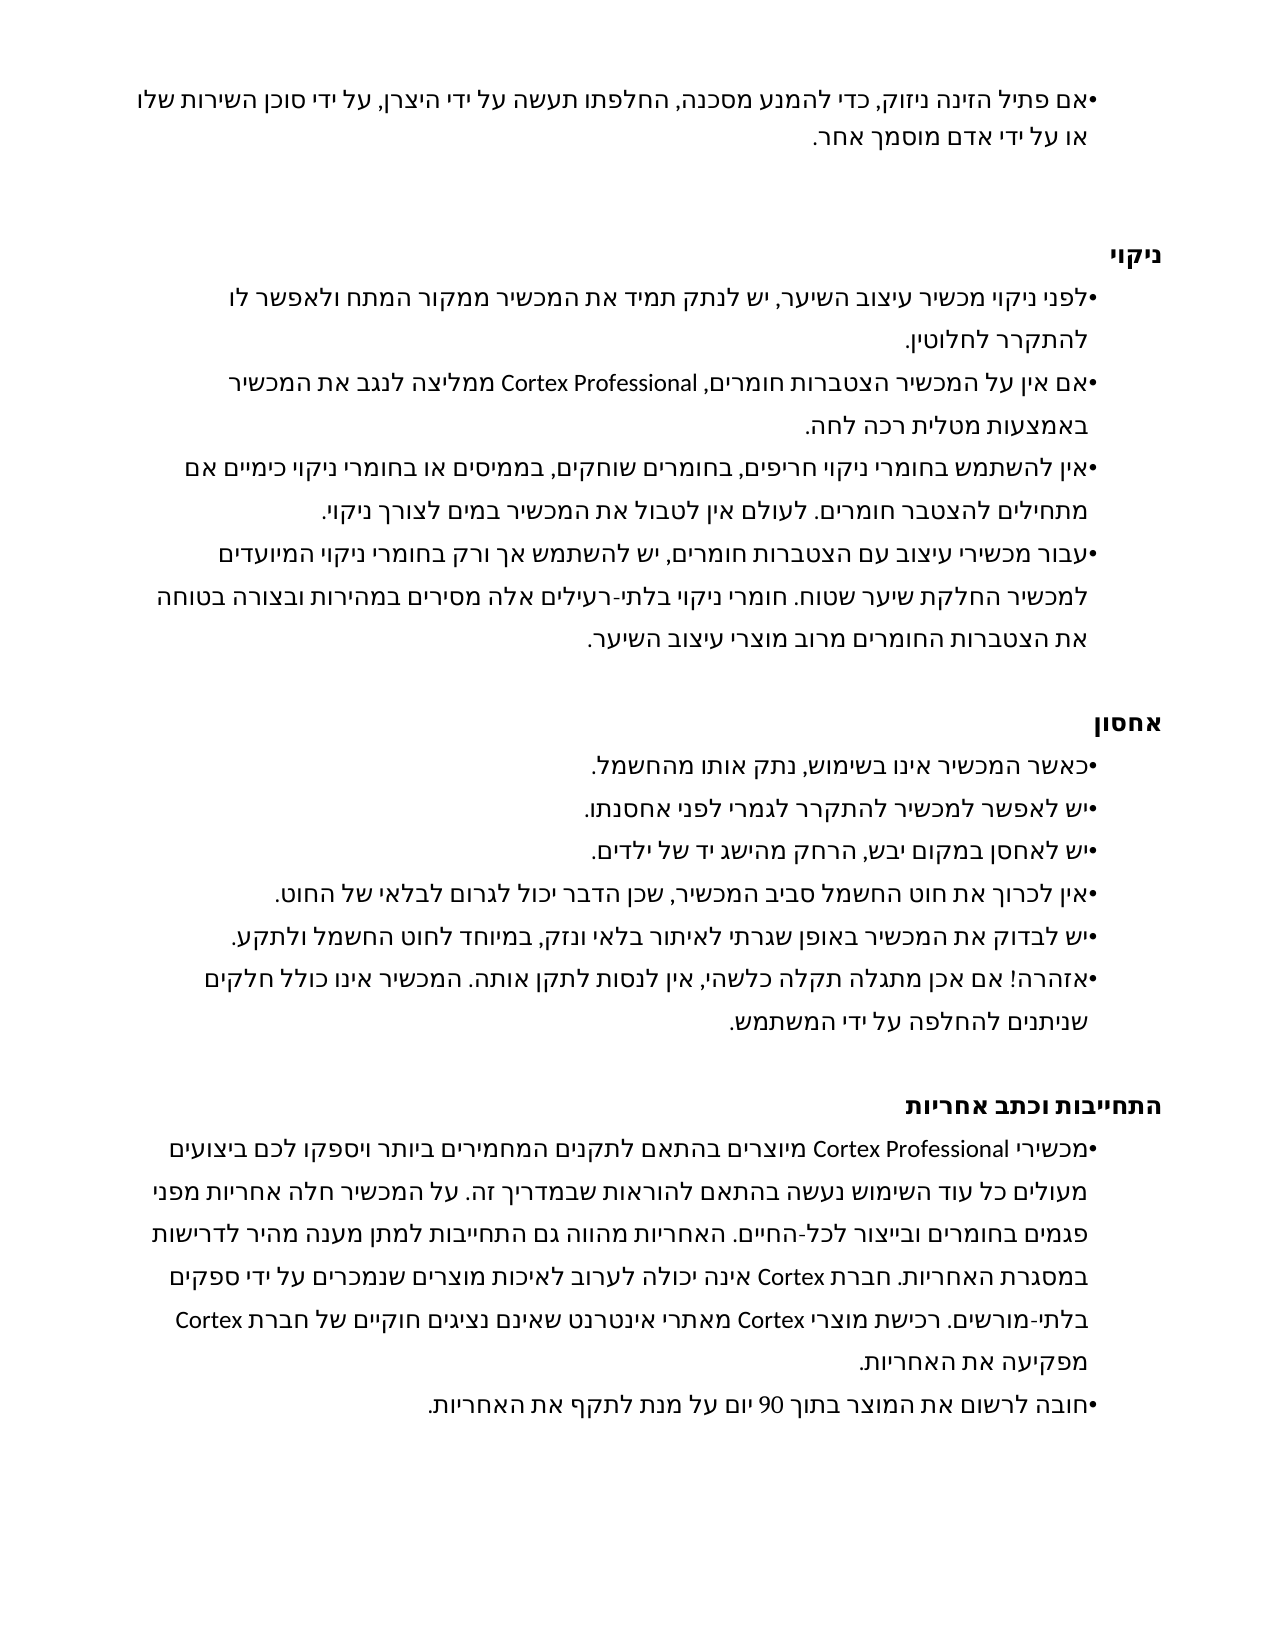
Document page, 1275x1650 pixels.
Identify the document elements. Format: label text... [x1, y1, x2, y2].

list אין לכרוך את חוט החשמל סביב המכשיר, שכן הדבר יכול לגרום לבלאי של החוט. [131, 878, 1118, 909]
list אין להשתמש בחומרי ניקוי חריפים, בחומרים שוחקים, בממיסים או בחומרי ניקוי כימיים אם מתחילים להצטבר חומרים. לעולם אין לטבול את המכשיר במים לצורך ניקוי. [131, 452, 1118, 526]
text אחסון [131, 707, 1162, 738]
list אם אין על המכשיר הצטברות חומרים, Cortex Professional ממליצה לנגב את המכשיר באמצעות מטלית רכה לחה. [131, 367, 1118, 440]
list עבור מכשירי עיצוב עם הצטברות חומרים, יש להשתמש אך ורק בחומרי ניקוי המיועדים למכשיר החלקת שיער שטוח. חומרי ניקוי בלתי-רעילים אלה מסירים במהירות ובצורה בטוחה את הצטברות החומרים מרוב מוצרי עיצוב השיער. [131, 538, 1118, 654]
list יש לבדוק את המכשיר באופן שגרתי לאיתור בלאי ונזק, במיוחד לחוט החשמל ולתקע. [131, 921, 1118, 951]
list יש לאפשר למכשיר להתקרר לגמרי לפני אחסנתו. [131, 793, 1118, 823]
list מכשירי Cortex Professional מיוצרים בהתאם לתקנים המחמירים ביותר ויספקו לכם ביצועים מעולים כל עוד השימוש נעשה בהתאם להוראות שבמדריך זה. על המכשיר חלה אחריות מפני פגמים בחומרים ובייצור לכל-החיים. האחריות מהווה גם התחייבות למתן מענה מהיר לדרישות במסגרת האחריות. חברת Cortex אינה יכולה לערוב לאיכות מוצרים שנמכרים על ידי ספקים בלתי-מורשים. רכישת מוצרי Cortex מאתרי אינטרנט שאינם נציגים חוקיים של חברת Cortex מפקיעה את האחריות. [131, 1133, 1118, 1377]
list אזהרה! אם אכן מתגלה תקלה כלשהי, אין לנסות לתקן אותה. המכשיר אינו כולל חלקים שניתנים להחלפה על ידי המשתמש. [131, 963, 1118, 1037]
text ניקוי [131, 239, 1162, 269]
list לפני ניקוי מכשיר עיצוב השיער, יש לנתק תמיד את המכשיר ממקור המתח ולאפשר לו להתקרר לחלוטין. [131, 282, 1118, 355]
text התחייבות וכתב אחריות [131, 1090, 1162, 1121]
list חובה לרשום את המוצר בתוך 90 יום על מנת לתקף את האחריות. [131, 1389, 1118, 1420]
list אם פתיל הזינה ניזוק, כדי להמנע מסכנה, החלפתו תעשה על ידי היצרן, על ידי סוכן השירות שלו או על ידי אדם מוסמך אחר. [131, 84, 1118, 151]
list כאשר המכשיר אינו בשימוש, נתק אותו מהחשמל. [131, 750, 1118, 781]
list יש לאחסן במקום יבש, הרחק מהישג יד של ילדים. [131, 835, 1118, 866]
